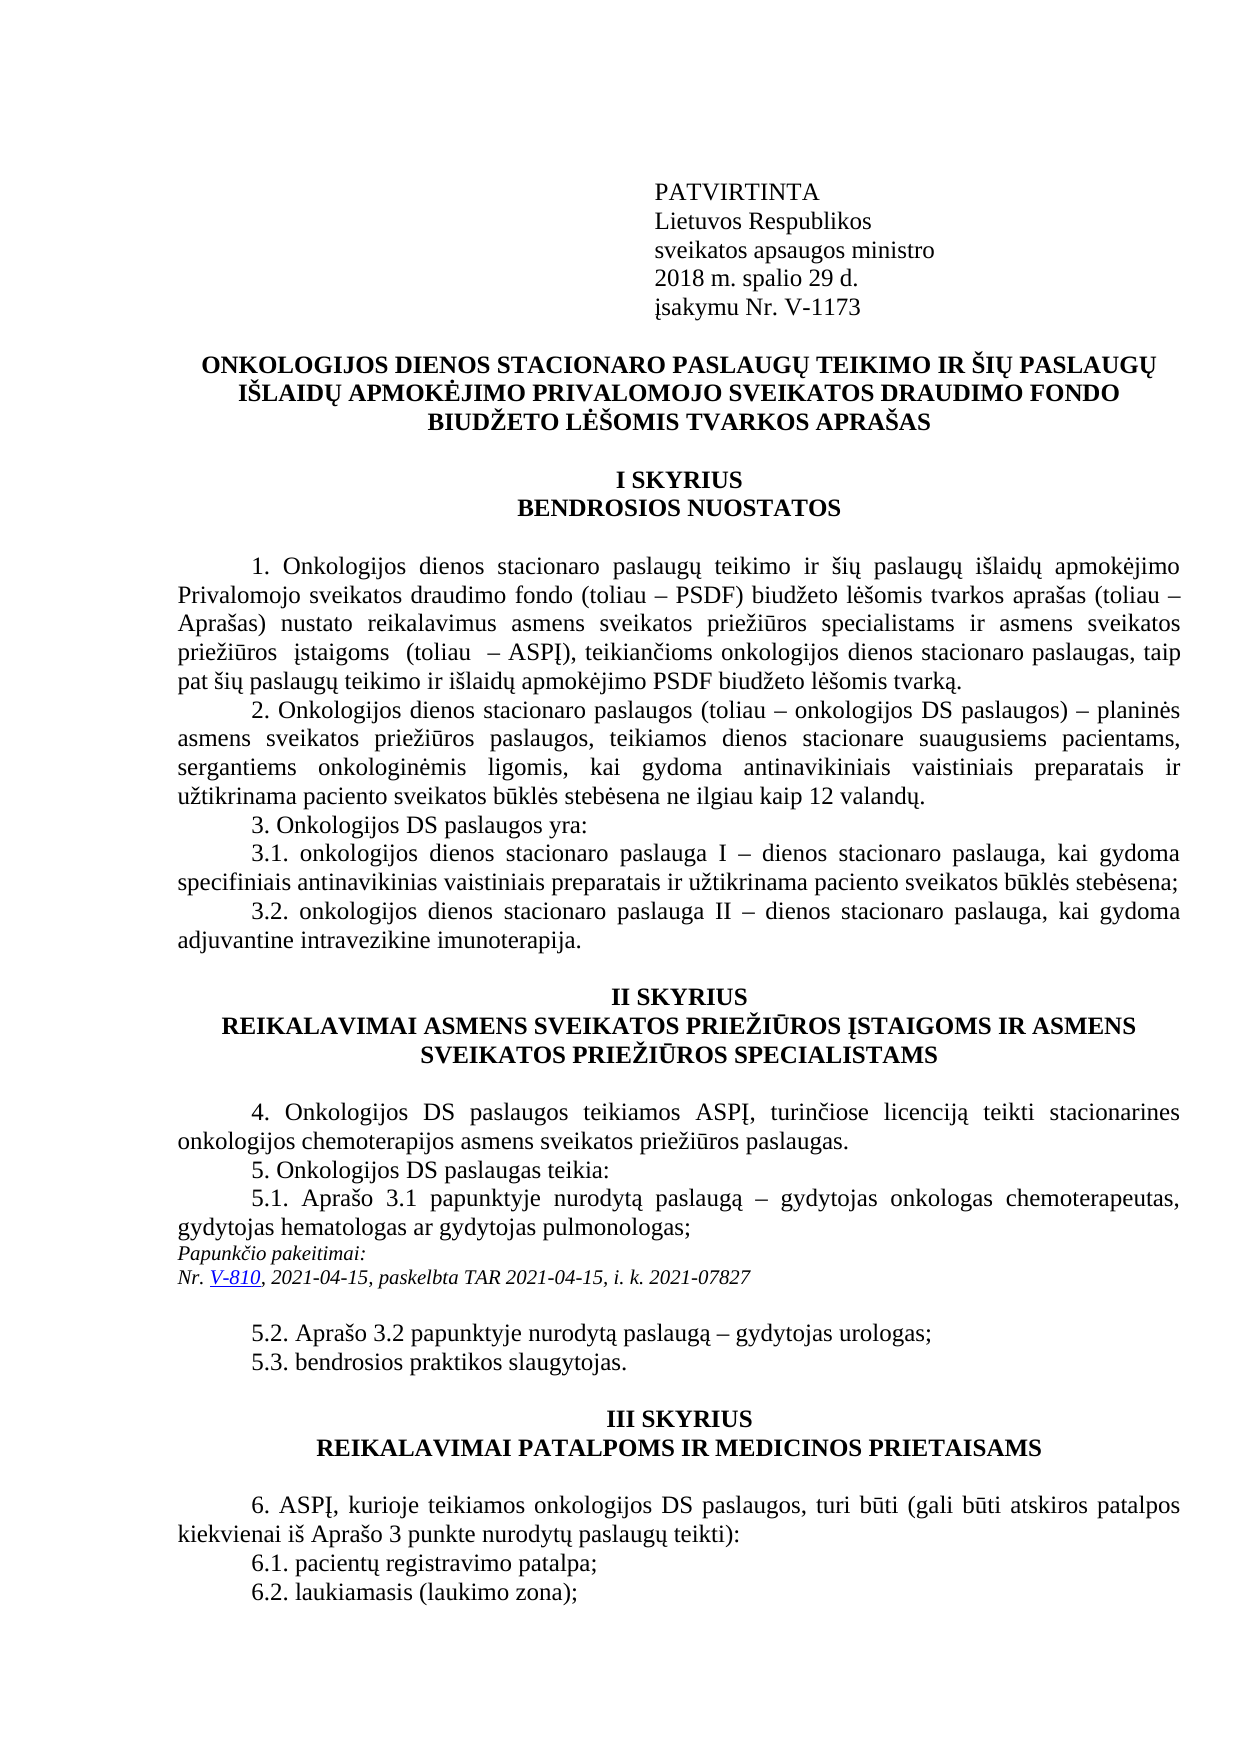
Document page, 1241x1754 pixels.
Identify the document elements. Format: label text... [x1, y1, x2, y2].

text 5.3. bendrosios praktikos slaugytojas. [177, 1347, 1181, 1375]
text 2018 m. spalio 29 d. [654, 263, 1181, 292]
text 6.1. pacientų registravimo patalpa; [177, 1548, 1181, 1577]
text 2. Onkologijos dienos stacionaro paslaugos (toliau – onkologijos DS paslaugos) – planinės asmens sveikatos priežiūros paslaugos, teikiamos dienos stacionare suaugusiems pacientams, sergantiems onkologinėmis ligomis, kai gydoma antinavikiniais vaistiniais preparatais ir užtikrinama paciento sveikatos būklės stebėsena ne ilgiau kaip 12 valandų. [177, 695, 1181, 810]
text PATVIRTINTA [654, 177, 1181, 206]
text Lietuvos Respublikos [654, 206, 1181, 235]
text 5.2. Aprašo 3.2 papunktyje nurodytą paslaugą – gydytojas urologas; [177, 1318, 1181, 1347]
text 6. ASPĮ, kurioje teikiamos onkologijos DS paslaugos, turi būti (gali būti atskiros patalpos kiekvienai iš Aprašo 3 punkte nurodytų paslaugų teikti): [177, 1490, 1181, 1548]
text 3.1. onkologijos dienos stacionaro paslauga I – dienos stacionaro paslauga, kai gydoma specifiniais antinavikinias vaistiniais preparatais ir užtikrinama paciento sveikatos būklės stebėsena; [177, 838, 1181, 896]
text 6.2. laukiamasis (laukimo zona); [177, 1577, 1181, 1605]
text ONKOLOGIJOS DIENOS STACIONARO PASLAUGŲ TEIKIMO IR ŠIŲ PASLAUGŲ IŠLAIDŲ APMOKĖJIMO PRIVALOMOJO SVEIKATOS DRAUDIMO FONDO BIUDŽETO LĖŠOMIS TVARKOS APRAŠAS [177, 350, 1181, 436]
text REIKALAVIMAI PATALPOMS IR MEDICINOS PRIETAISAMS [177, 1433, 1181, 1462]
text 4. Onkologijos DS paslaugos teikiamos ASPĮ, turinčiose licenciją teikti stacionarines onkologijos chemoterapijos asmens sveikatos priežiūros paslaugas. [177, 1097, 1181, 1155]
text 3.2. onkologijos dienos stacionaro paslauga II – dienos stacionaro paslauga, kai gydoma adjuvantine intravezikine imunoterapija. [177, 896, 1181, 953]
text Papunkčio pakeitimai: [177, 1241, 1181, 1265]
text Nr. V-810, 2021-04-15, paskelbta TAR 2021-04-15, i. k. 2021-07827 [177, 1265, 1181, 1289]
text III SKYRIUS [177, 1404, 1181, 1433]
text įsakymu Nr. V-1173 [654, 292, 1181, 321]
text 5.1. Aprašo 3.1 papunktyje nurodytą paslaugą – gydytojas onkologas chemoterapeutas, gydytojas hematologas ar gydytojas pulmonologas; [177, 1183, 1181, 1241]
text 5. Onkologijos DS paslaugas teikia: [177, 1155, 1181, 1183]
text BENDROSIOS NUOSTATOS [177, 493, 1181, 522]
text 1. Onkologijos dienos stacionaro paslaugų teikimo ir šių paslaugų išlaidų apmokėjimo Privalomojo sveikatos draudimo fondo (toliau – PSDF) biudžeto lėšomis tvarkos aprašas (toliau – Aprašas) nustato reikalavimus asmens sveikatos priežiūros specialistams ir asmens sveikatos priežiūros įstaigoms (toliau – ASPĮ), teikiančioms onkologijos dienos stacionaro paslaugas, taip pat šių paslaugų teikimo ir išlaidų apmokėjimo PSDF biudžeto lėšomis tvarką. [177, 551, 1181, 695]
text I SKYRIUS [177, 465, 1181, 493]
text REIKALAVIMAI ASMENS SVEIKATOS PRIEŽIŪROS ĮSTAIGOMS IR ASMENS SVEIKATOS PRIEŽIŪROS SPECIALISTAMS [177, 1011, 1181, 1068]
text II SKYRIUS [177, 982, 1181, 1011]
text sveikatos apsaugos ministro [654, 235, 1181, 263]
text 3. Onkologijos DS paslaugos yra: [177, 810, 1181, 838]
